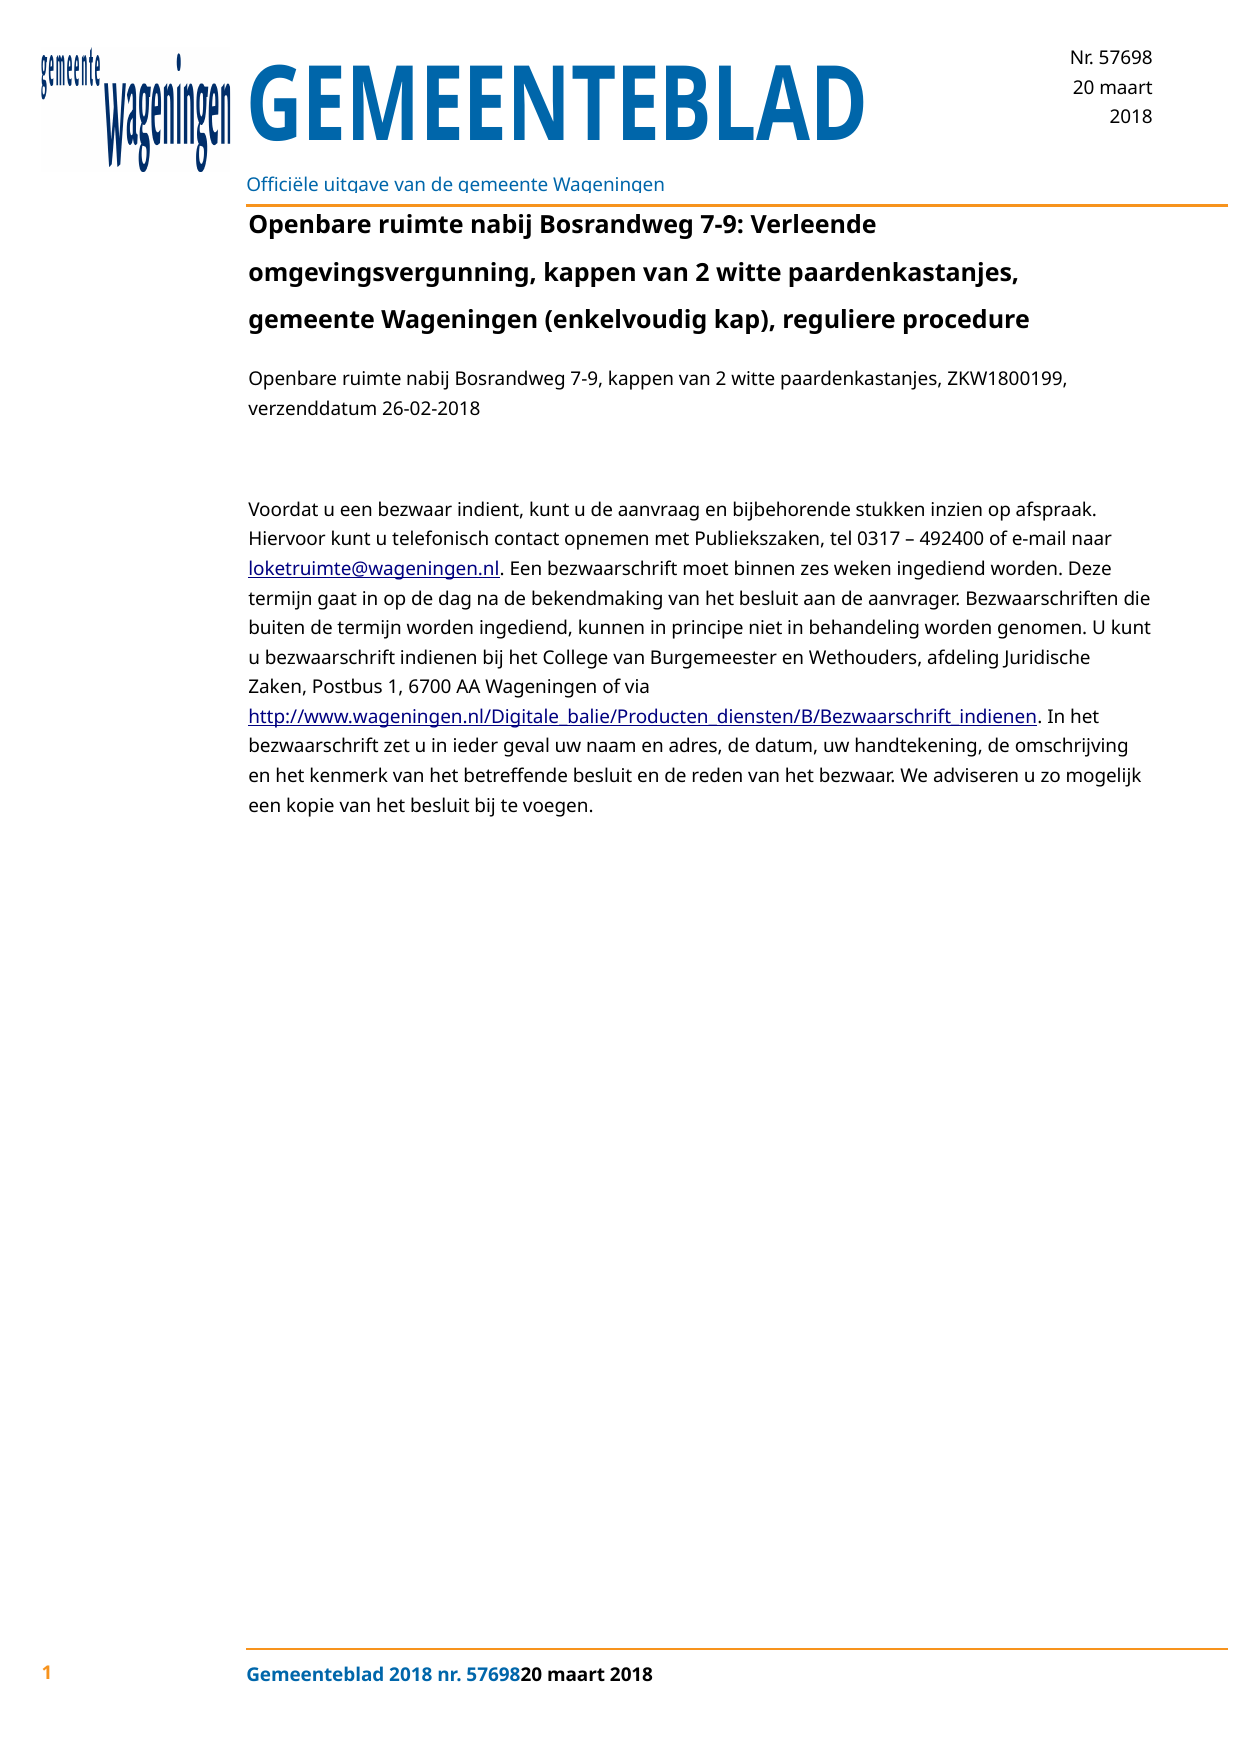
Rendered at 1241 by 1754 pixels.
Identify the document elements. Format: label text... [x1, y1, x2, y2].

text Openbare ruimte nabij Bosrandweg 7-9: Verleende omgevingsvergunning, kappen van 2 witte paardenkastanjes, gemeente Wageningen (enkelvoudig kap), reguliere procedure [248, 207, 1152, 336]
picture [41, 47, 231, 172]
text Openbare ruimte nabij Bosrandweg 7-9, kappen van 2 witte paardenkastanjes, ZKW1800199, verzenddatum 26-02-2018 [248, 366, 1152, 421]
text Voordat u een bezwaar indient, kunt u de aanvraag en bijbehorende stukken inzien op afspraak. Hiervoor kunt u telefonisch contact opnemen met Publiekszaken, tel 0317 – 492400 of e-mail naar loketruimte@wageningen.nl. Een bezwaarschrift moet binnen zes weken ingediend worden. Deze termijn gaat in op de dag na de bekendmaking van het besluit aan de aanvrager. Bezwaarschriften die buiten de termijn worden ingediend, kunnen in principe niet in behandeling worden genomen. U kunt u bezwaarschrift indienen bij het College van Burgemeester en Wethouders, afdeling Juridische Zaken, Postbus 1, 6700 AA Wageningen of via http://www.wageningen.nl/Digitale_balie/Producten_diensten/B/Bezwaarschrift_indienen. In het bezwaarschrift zet u in ieder geval uw naam en adres, de datum, uw handtekening, de omschrijving en het kenmerk van het betreffende besluit en de reden van het bezwaar. We adviseren u zo mogelijk een kopie van het besluit bij te voegen. [248, 496, 1152, 817]
